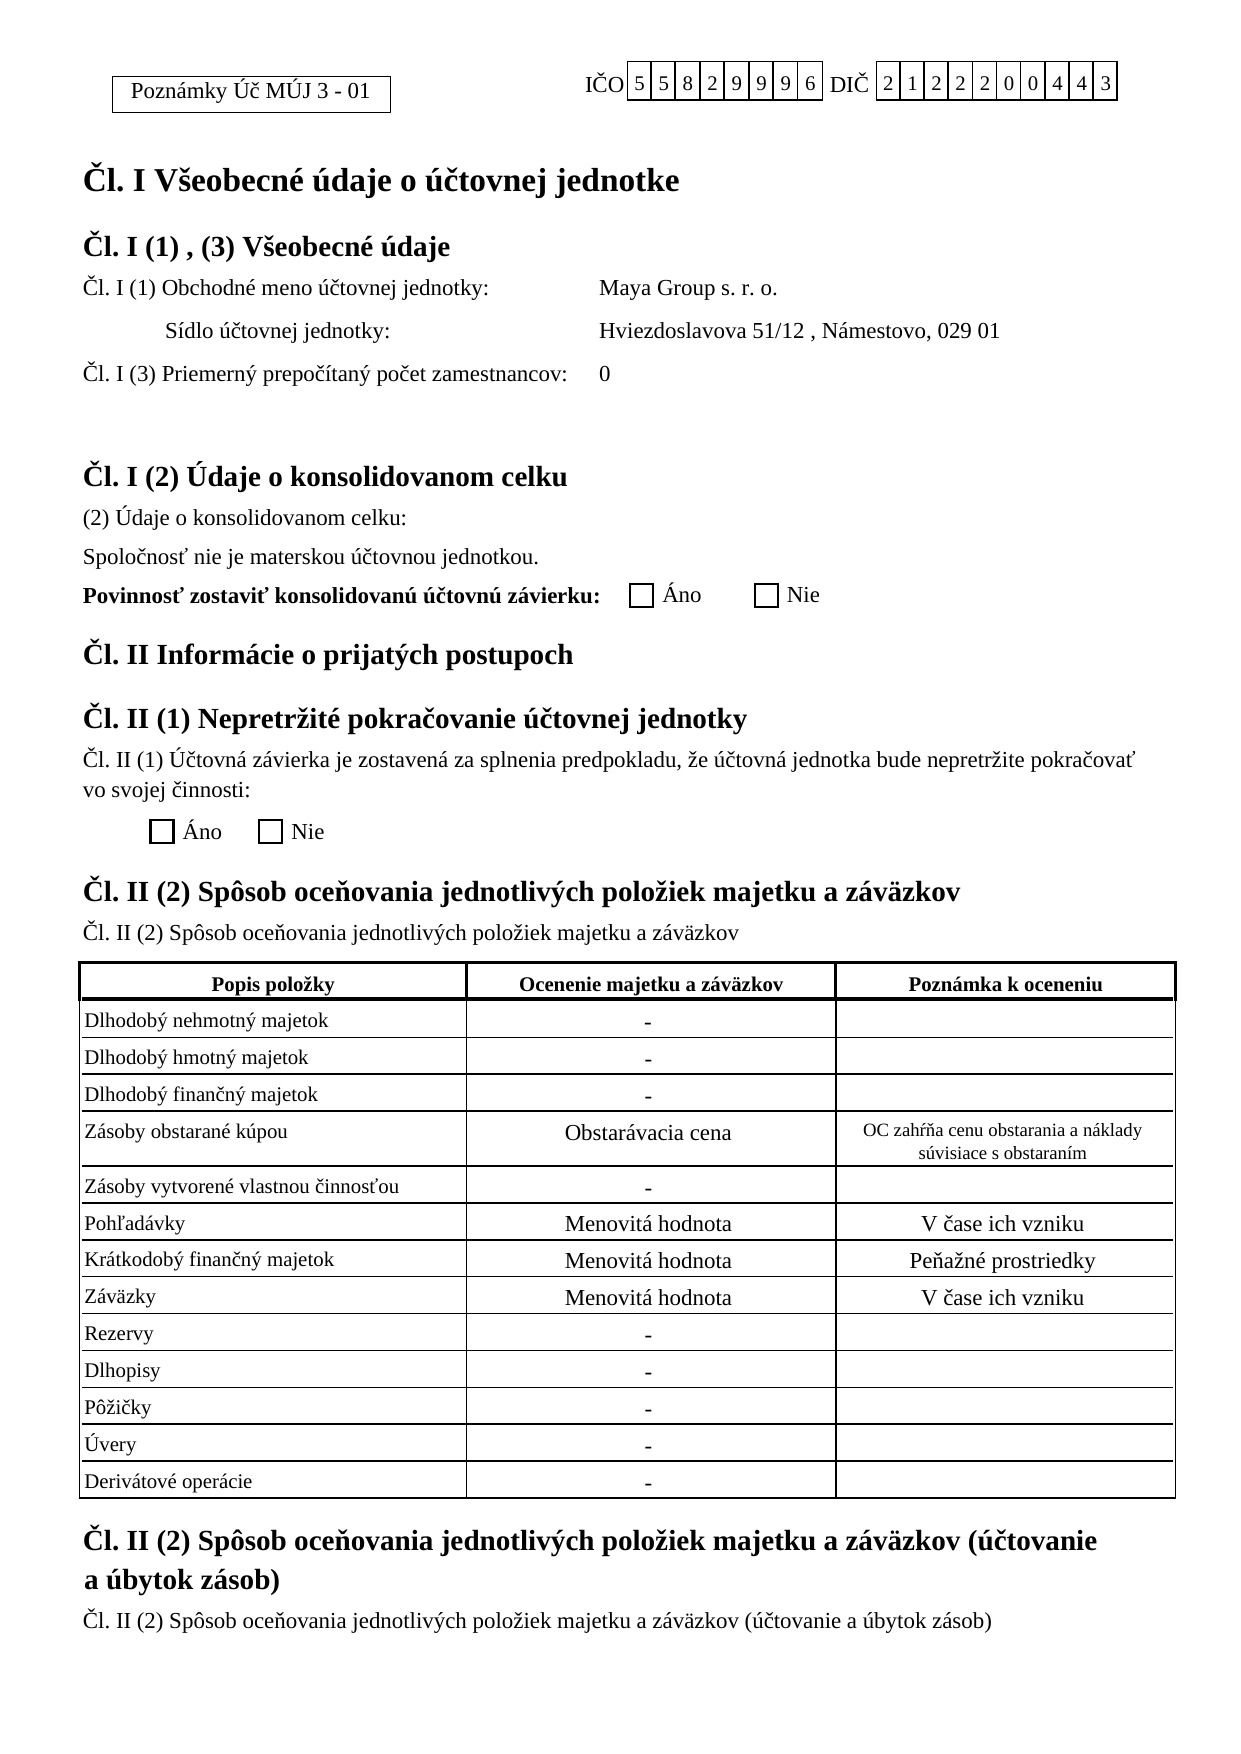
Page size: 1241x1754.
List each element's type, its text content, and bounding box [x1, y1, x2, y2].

table_cell Dlhodobý hmotný majetok [80, 1036, 466, 1073]
subtitle Čl. I Všeobecné údaje o účtovnej jednotke [83, 160, 1157, 199]
table_cell Záväzky [80, 1276, 466, 1313]
text [821, 582, 1157, 608]
text Čl. I (3) Priemerný prepočítaný počet zamestnancov: 0 [83, 360, 1157, 386]
text Čl. II (1) Účtovná závierka je zostavená za splnenia predpokladu, že účtovná jednotka bude nepretržite pokračovať vo svojej činnosti: [83, 746, 1157, 802]
table_cell [837, 1460, 1175, 1497]
table_cell - [467, 1425, 835, 1460]
table_cell - [467, 1351, 835, 1386]
text Čl. II (2) Spôsob oceňovania jednotlivých položiek majetku a záväzkov [83, 918, 1157, 945]
table_cell Úvery [80, 1423, 466, 1460]
text Čl. I (1) Obchodné meno účtovnej jednotky: Maya Group s. r. o. [83, 274, 1157, 301]
table_cell - [467, 1388, 835, 1423]
text Čl. II (2) Spôsob oceňovania jednotlivých položiek majetku a záväzkov (účtovanie a úbytok zásob) [83, 1607, 1157, 1633]
text (2) Údaje o konsolidovanom celku: [83, 504, 1157, 531]
table_cell Zásoby vytvorené vlastnou činnosťou [80, 1165, 466, 1202]
text Povinnosť zostaviť konsolidovanú účtovnú závierku: [83, 582, 628, 608]
table_cell Pohľadávky [80, 1202, 466, 1239]
table_cell Rezervy [80, 1313, 466, 1349]
table_cell Derivátové operácie [80, 1460, 466, 1497]
table_cell Obstarávacia cena [467, 1112, 835, 1165]
table_cell Pôžičky [80, 1386, 466, 1423]
table_cell Zásoby obstarané kúpou [80, 1110, 466, 1165]
table_cell [837, 996, 1175, 1036]
table_cell Menovitá hodnota [467, 1277, 835, 1313]
table_cell [837, 1386, 1175, 1423]
table_cell Dlhopisy [80, 1350, 466, 1386]
table_cell [837, 1073, 1175, 1110]
table_cell V čase ich vzniku [837, 1276, 1175, 1313]
table_cell - [467, 1314, 835, 1349]
subtitle Čl. I (2) Údaje o konsolidovanom celku [83, 459, 1157, 493]
table_cell - [467, 1167, 835, 1202]
table_cell [837, 1350, 1175, 1386]
subtitle Čl. II (2) Spôsob oceňovania jednotlivých položiek majetku a záväzkov (účtovanie a úbytok zásob) [83, 1523, 1157, 1596]
subtitle Čl. I (1) , (3) Všeobecné údaje [83, 229, 1157, 263]
table_cell Menovitá hodnota [467, 1241, 835, 1276]
table_cell [837, 1313, 1175, 1349]
table_cell Krátkodobý finančný majetok [80, 1239, 466, 1276]
subtitle Čl. II (1) Nepretržité pokračovanie účtovnej jednotky [83, 701, 1157, 734]
table_cell - [467, 1038, 835, 1073]
table_cell - [467, 1462, 835, 1497]
table_cell Dlhodobý finančný majetok [80, 1073, 466, 1110]
subtitle Čl. II (2) Spôsob oceňovania jednotlivých položiek majetku a záväzkov [83, 874, 1157, 907]
table_cell [837, 1423, 1175, 1460]
table_cell Peňažné prostriedky [837, 1239, 1175, 1276]
table_cell Dlhodobý nehmotný majetok [80, 998, 466, 1036]
table_cell - [467, 1075, 835, 1110]
table_cell - [467, 1001, 835, 1036]
table_cell [837, 1165, 1175, 1202]
table_cell V čase ich vzniku [837, 1202, 1175, 1239]
text Spoločnosť nie je materskou účtovnou jednotkou. [83, 543, 1157, 569]
table_header Popis položky [81, 964, 465, 996]
table_cell OC zahŕňa cenu obstarania a náklady súvisiace s obstaraním [837, 1110, 1175, 1165]
text Čl. II Informácie o prijatých postupoch [83, 637, 1157, 671]
table_header Ocenenie majetku a záväzkov [468, 964, 834, 996]
text Sídlo účtovnej jednotky: Hviezdoslavova 51/12 , Námestovo, 029 01 [83, 317, 1116, 343]
table_cell Menovitá hodnota [467, 1204, 835, 1239]
table_header Poznámka k oceneniu [837, 964, 1174, 996]
table_cell [837, 1036, 1175, 1073]
